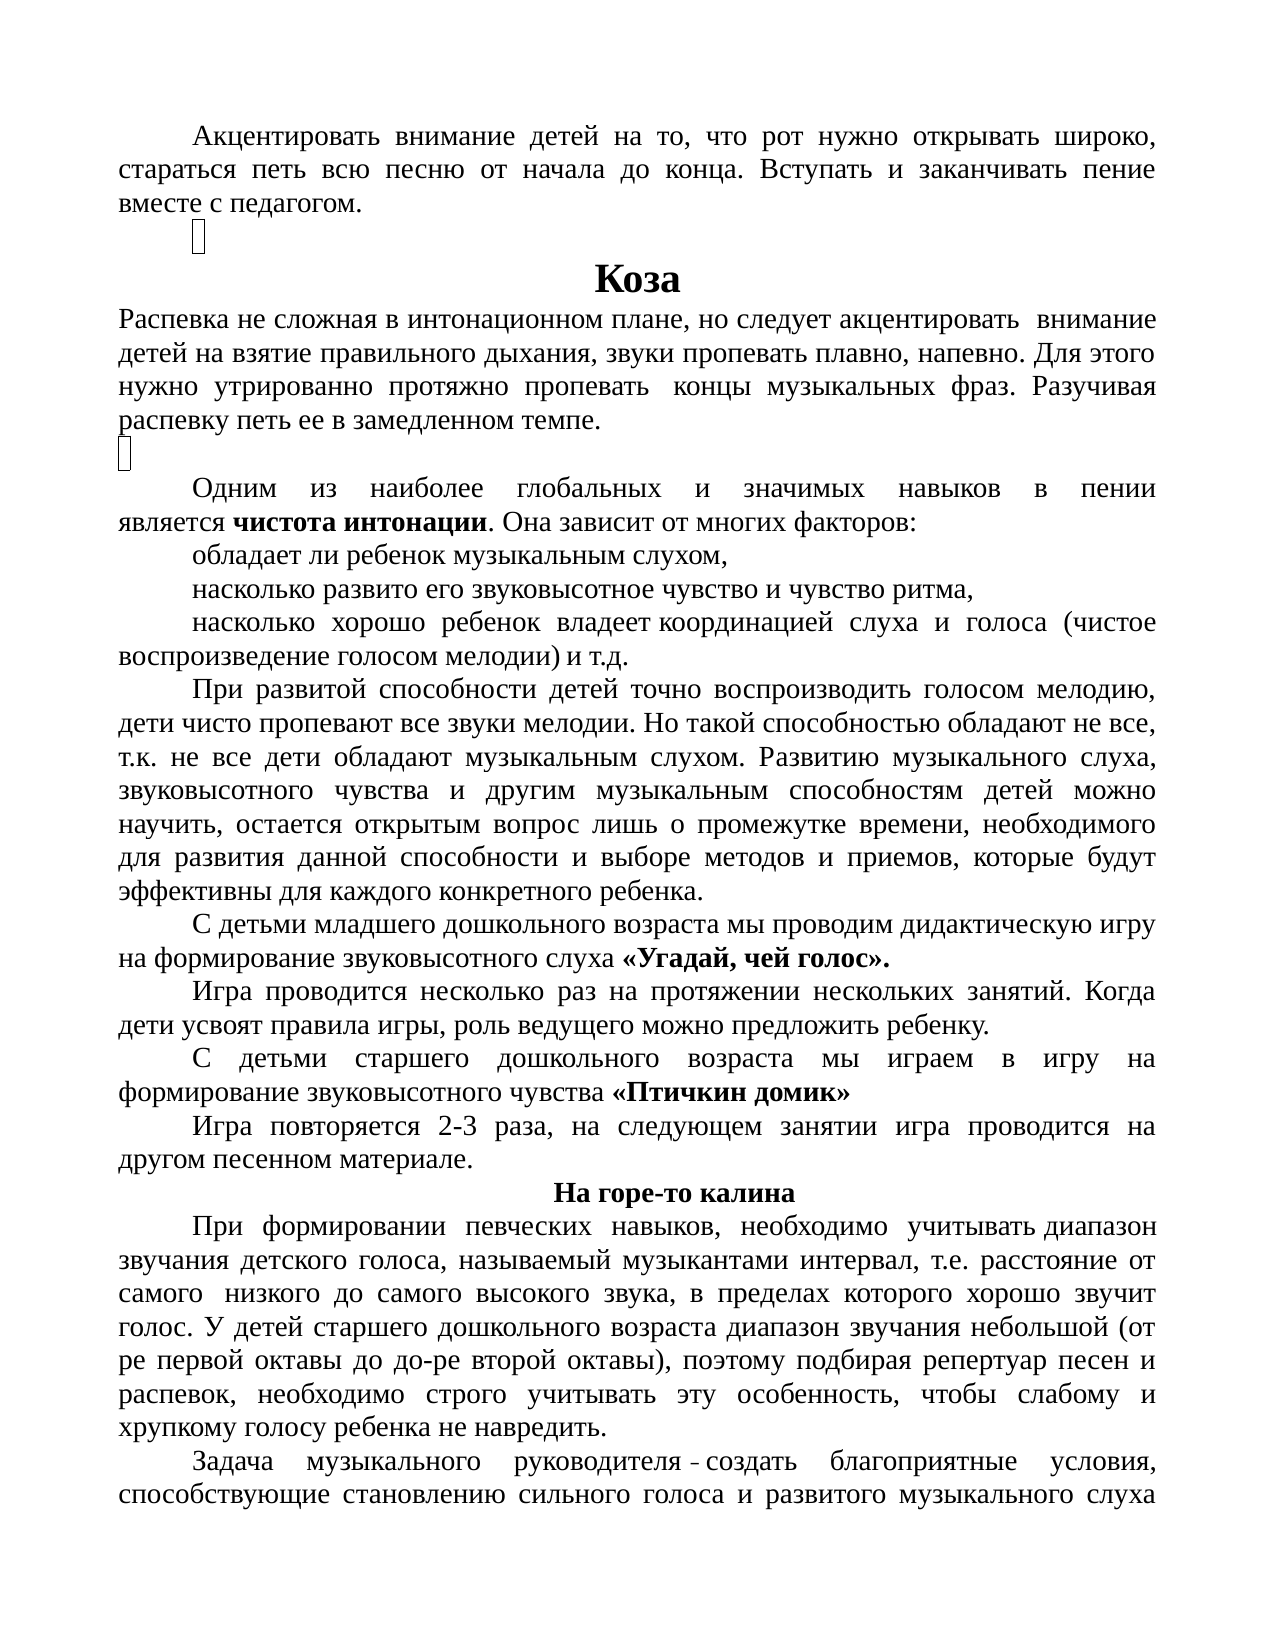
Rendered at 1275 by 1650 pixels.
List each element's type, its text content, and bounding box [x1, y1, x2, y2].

text насколько развито его звуковысотное чувство и чувство ритма, [118, 571, 1157, 604]
text Коза [118, 253, 1157, 301]
text насколько хорошо ребенок владеет координацией слуха и голоса (чистое воспроизведение голосом мелодии) и т.д. [118, 604, 1157, 672]
text Одним из наиболее глобальных и значимых навыков в пении является чистота интонации. Она зависит от многих факторов: [118, 470, 1157, 537]
text С детьми младшего дошкольного возраста мы проводим дидактическую игру на формирование звуковысотного слуха «Угадай, чей голос». [118, 906, 1157, 973]
text При формировании певческих навыков, необходимо учитывать диапазон звучания детского голоса, называемый музыкантами интервал, т.е. расстояние от самого низкого до самого высокого звука, в пределах которого хорошо звучит голос. У детей старшего дошкольного возраста диапазон звучания небольшой (от ре первой октавы до до-ре второй октавы), поэтому подбирая репертуар песен и распевок, необходимо строго учитывать эту особенность, чтобы слабому и хрупкому голосу ребенка не навредить. [118, 1208, 1157, 1443]
text Игра проводится несколько раз на протяжении нескольких занятий. Когда дети усвоят правила игры, роль ведущего можно предложить ребенку. [118, 973, 1157, 1041]
text С детьми старшего дошкольного возраста мы играем в игру на формирование звуковысотного чувства «Птичкин домик» [118, 1041, 1157, 1108]
text обладает ли ребенок музыкальным слухом, [118, 537, 1157, 571]
text При развитой способности детей точно воспроизводить голосом мелодию, дети чисто пропевают все звуки мелодии. Но такой способностью обладают не все, т.к. не все дети обладают музыкальным слухом. Развитию музыкального слуха, звуковысотного чувства и другим музыкальным способностям детей можно научить, остается открытым вопрос лишь о промежутке времени, необходимого для развития данной способности и выборе методов и приемов, которые будут эффективны для каждого конкретного ребенка. [118, 672, 1157, 906]
text На горе-то калина [118, 1175, 1157, 1208]
text Задача музыкального руководителя – создать благоприятные условия, способствующие становлению сильного голоса и развитого музыкального слуха [118, 1443, 1157, 1510]
text Акцентировать внимание детей на то, что рот нужно открывать широко, стараться петь всю песню от начала до конца. Вступать и заканчивать пение вместе с педагогом. [118, 118, 1157, 219]
text Распевка не сложная в интонационном плане, но следует акцентировать внимание детей на взятие правильного дыхания, звуки пропевать плавно, напевно. Для этого нужно утрированно протяжно пропевать концы музыкальных фраз. Разучивая распевку петь ее в замедленном темпе. [118, 301, 1157, 436]
text Игра повторяется 2-3 раза, на следующем занятии игра проводится на другом песенном материале. [118, 1108, 1157, 1175]
